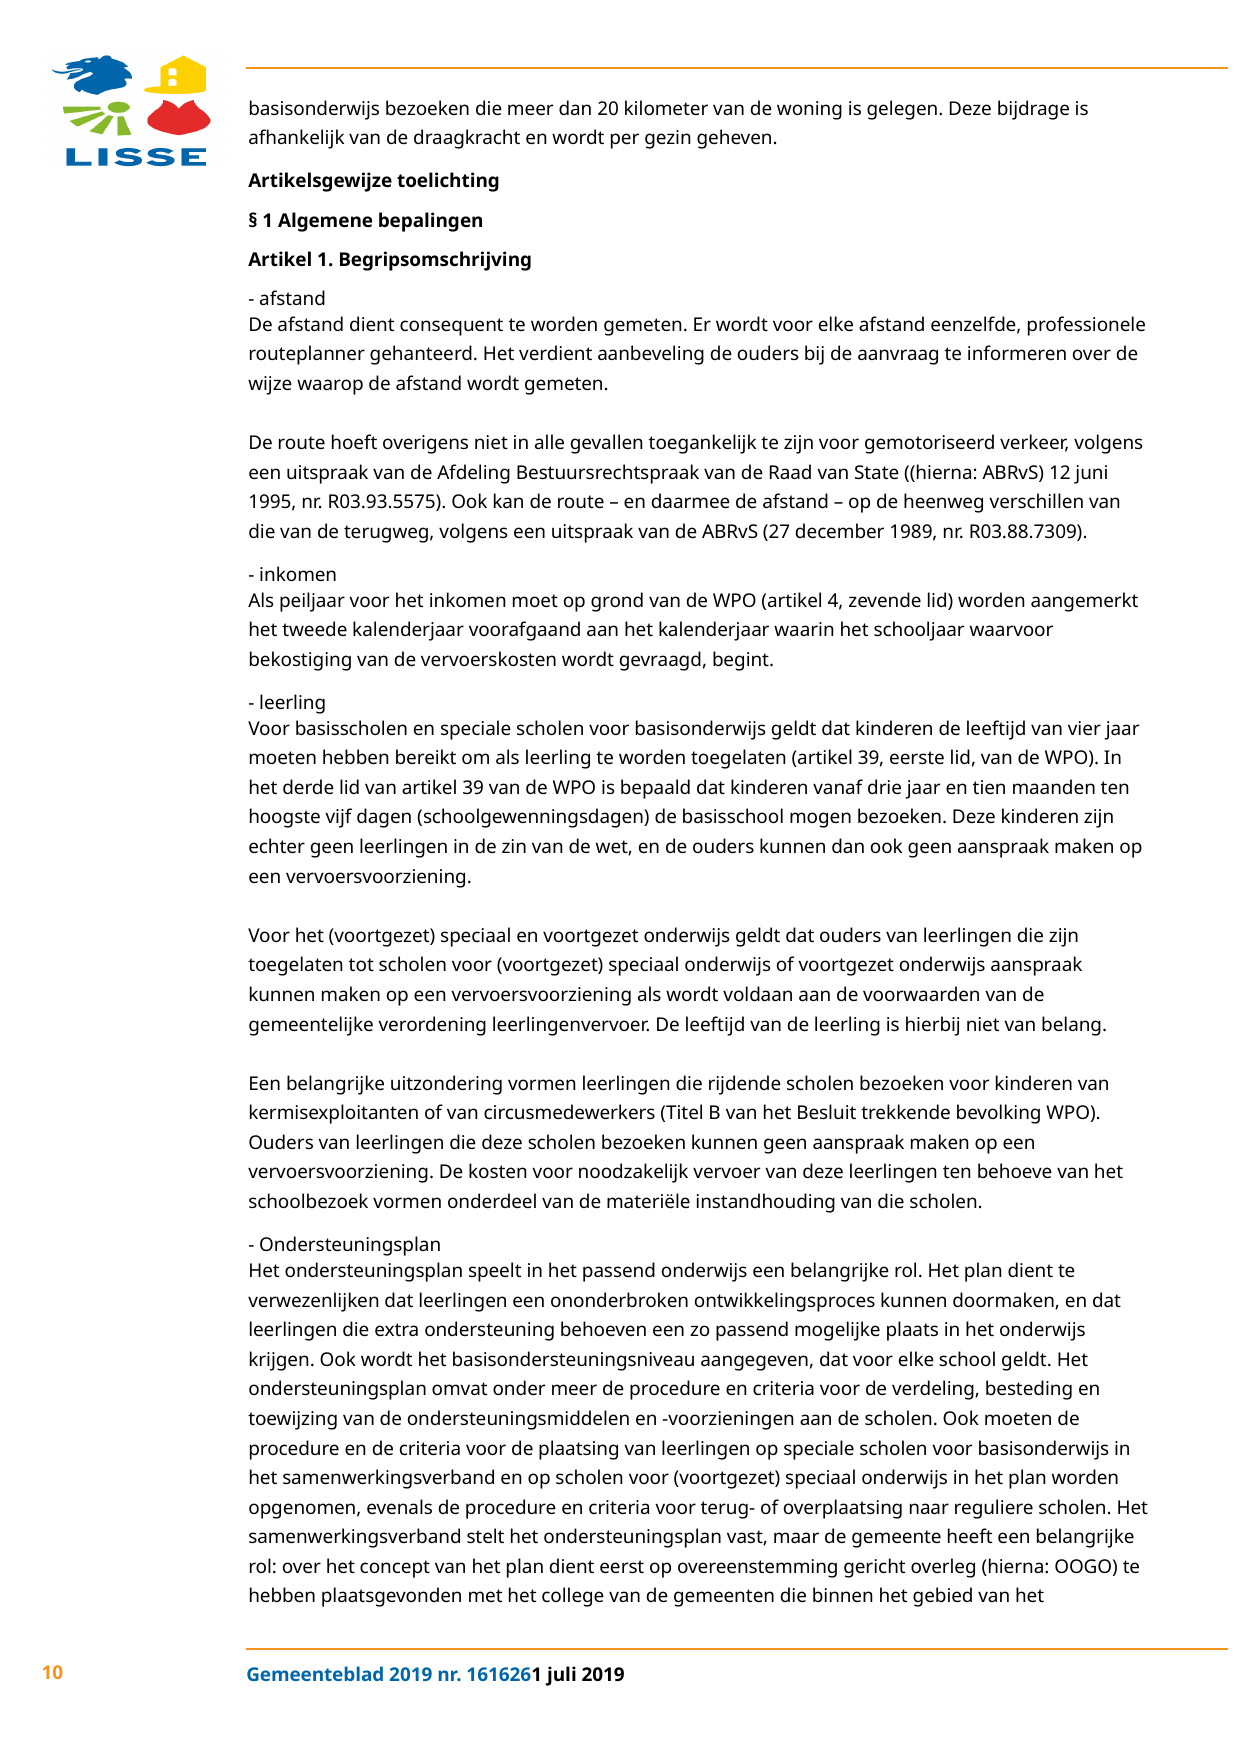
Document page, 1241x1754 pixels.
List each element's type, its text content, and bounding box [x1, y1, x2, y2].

text - afstand [248, 285, 1152, 311]
text Artikelsgewijze toelichting [248, 167, 1152, 193]
picture [41, 47, 231, 172]
text Voor basisscholen en speciale scholen voor basisonderwijs geldt dat kinderen de leeftijd van vier jaar moeten hebben bereikt om als leerling te worden toegelaten (artikel 39, eerste lid, van de WPO). In het derde lid van artikel 39 van de WPO is bepaald dat kinderen vanaf drie jaar en tien maanden ten hoogste vijf dagen (schoolgewenningsdagen) de basisschool mogen bezoeken. Deze kinderen zijn echter geen leerlingen in de zin van de wet, en de ouders kunnen dan ook geen aanspraak maken op een vervoersvoorziening. [248, 715, 1152, 889]
text Voor het (voortgezet) speciaal en voortgezet onderwijs geldt dat ouders van leerlingen die zijn toegelaten tot scholen voor (voortgezet) speciaal onderwijs of voortgezet onderwijs aanspraak kunnen maken op een vervoersvoorziening als wordt voldaan aan de voorwaarden van de gemeentelijke verordening leerlingenvervoer. De leeftijd van de leerling is hierbij niet van belang. [248, 922, 1152, 1037]
text - Ondersteuningsplan [248, 1231, 1152, 1257]
text - inkomen [248, 561, 1152, 587]
text Het ondersteuningsplan speelt in het passend onderwijs een belangrijke rol. Het plan dient te verwezenlijken dat leerlingen een ononderbroken ontwikkelingsproces kunnen doormaken, en dat leerlingen die extra ondersteuning behoeven een zo passend mogelijke plaats in het onderwijs krijgen. Ook wordt het basisondersteuningsniveau aangegeven, dat voor elke school geldt. Het ondersteuningsplan omvat onder meer de procedure en criteria voor de verdeling, besteding en toewijzing van de ondersteuningsmiddelen en -voorzieningen aan de scholen. Ook moeten de procedure en de criteria voor de plaatsing van leerlingen op speciale scholen voor basisonderwijs in het samenwerkingsverband en op scholen voor (voortgezet) speciaal onderwijs in het plan worden opgenomen, evenals de procedure en criteria voor terug- of overplaatsing naar reguliere scholen. Het samenwerkingsverband stelt het ondersteuningsplan vast, maar de gemeente heeft een belangrijke rol: over het concept van het plan dient eerst op overeenstemming gericht overleg (hierna: OOGO) te hebben plaatsgevonden met het college van de gemeenten die binnen het gebied van het [248, 1257, 1152, 1608]
text De route hoeft overigens niet in alle gevallen toegankelijk te zijn voor gemotoriseerd verkeer, volgens een uitspraak van de Afdeling Bestuursrechtspraak van de Raad van State ((hierna: ABRvS) 12 juni 1995, nr. R03.93.5575). Ook kan de route – en daarmee de afstand – op de heenweg verschillen van die van de terugweg, volgens een uitspraak van de ABRvS (27 december 1989, nr. R03.88.7309). [248, 429, 1152, 544]
text Artikel 1. Begripsomschrijving [248, 246, 1152, 272]
text § 1 Algemene bepalingen [248, 207, 1152, 232]
text - leerling [248, 689, 1152, 715]
text Als peiljaar voor het inkomen moet op grond van de WPO (artikel 4, zevende lid) worden aangemerkt het tweede kalenderjaar voorafgaand aan het kalenderjaar waarin het schooljaar waarvoor bekostiging van de vervoerskosten wordt gevraagd, begint. [248, 587, 1152, 672]
text Een belangrijke uitzondering vormen leerlingen die rijdende scholen bezoeken voor kinderen van kermisexploitanten of van circusmedewerkers (Titel B van het Besluit trekkende bevolking WPO). Ouders van leerlingen die deze scholen bezoeken kunnen geen aanspraak maken op een vervoersvoorziening. De kosten voor noodzakelijk vervoer van deze leerlingen ten behoeve van het schoolbezoek vormen onderdeel van de materiële instandhouding van die scholen. [248, 1070, 1152, 1214]
text De afstand dient consequent te worden gemeten. Er wordt voor elke afstand eenzelfde, professionele routeplanner gehanteerd. Het verdient aanbeveling de ouders bij de aanvraag te informeren over de wijze waarop de afstand wordt gemeten. [248, 311, 1152, 396]
text basisonderwijs bezoeken die meer dan 20 kilometer van de woning is gelegen. Deze bijdrage is afhankelijk van de draagkracht en wordt per gezin geheven. [248, 95, 1152, 150]
